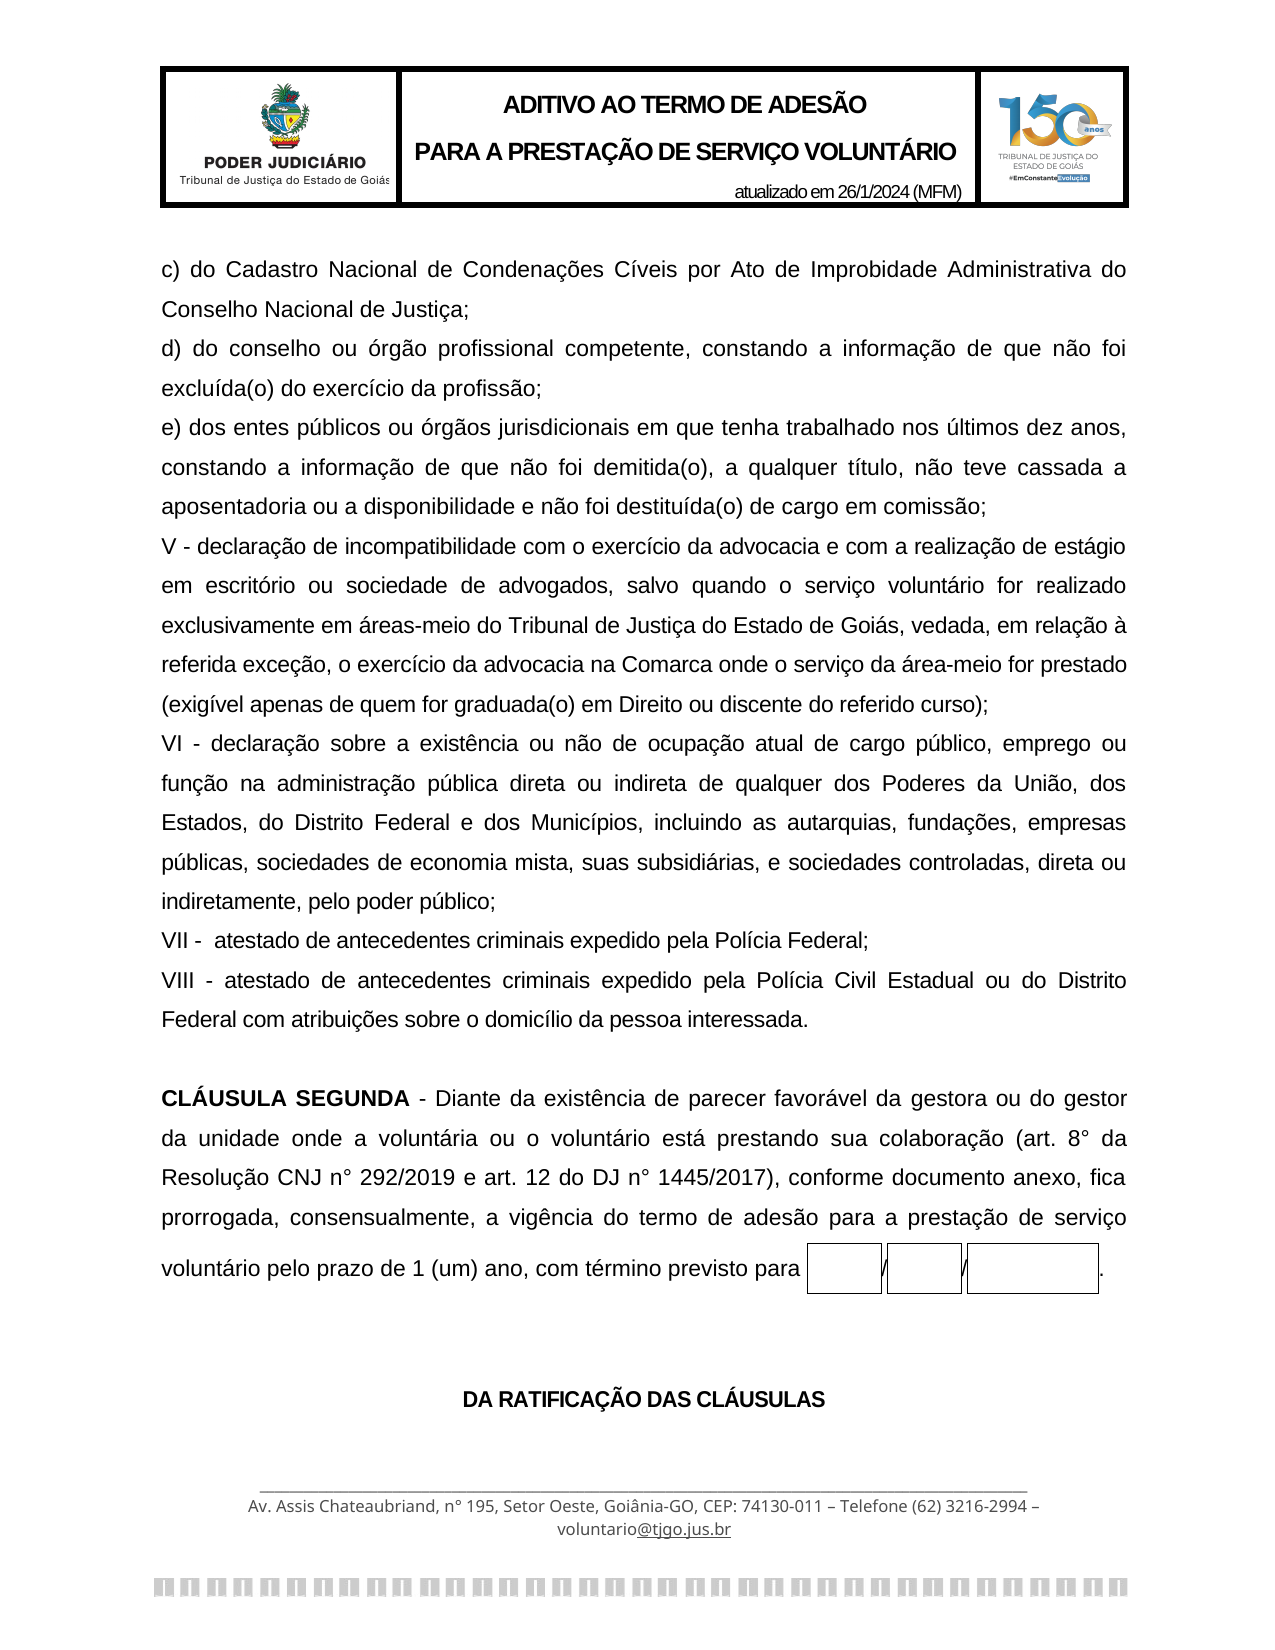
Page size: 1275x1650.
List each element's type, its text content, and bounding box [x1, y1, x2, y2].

text V - declaração de incompatibilidade com o exercício da advocacia e com a realização de estágio em escritório ou sociedade de advogados, salvo quando o serviço voluntário for realizado exclusivamente em áreas-meio do Tribunal de Justiça do Estado de Goiás, vedada, em relação à referida exceção, o exercício da advocacia na Comarca onde o serviço da área-meio for prestado (exigível apenas de quem for graduada(o) em Direito ou discente do referido curso); [161, 533, 1127, 717]
picture [154, 1578, 1128, 1597]
text VIII - atestado de antecedentes criminais expedido pela Polícia Civil Estadual ou do Distrito Federal com atribuições sobre o domicílio da pessoa interessada. [161, 967, 1127, 1033]
text VII - atestado de antecedentes criminais expedido pela Polícia Federal; [161, 927, 1127, 954]
text CLÁUSULA SEGUNDA - Diante da existência de parecer favorável da gestora ou do gestor da unidade onde a voluntária ou o voluntário está prestando sua colaboração (art. 8° da Resolução CNJ n° 292/2019 e art. 12 do DJ n° 1445/2017), conforme documento anexo, fica prorrogada, consensualmente, a vigência do termo de adesão para a prestação de serviço voluntário pelo prazo de 1 (um) ano, com término previsto para //. [161, 1085, 1127, 1293]
text c) do Cadastro Nacional de Condenações Cíveis por Ato de Improbidade Administrativa do Conselho Nacional de Justiça; [161, 256, 1127, 322]
text d) do conselho ou órgão profissional competente, constando a informação de que não foi excluída(o) do exercício da profissão; [161, 335, 1127, 401]
picture [179, 83, 390, 186]
text VI - declaração sobre a existência ou não de ocupação atual de cargo público, emprego ou função na administração pública direta ou indireta de qualquer dos Poderes da União, dos Estados, do Distrito Federal e dos Municípios, incluindo as autarquias, fundações, empresas públicas, sociedades de economia mista, suas subsidiárias, e sociedades controladas, direta ou indiretamente, pelo poder público; [161, 730, 1127, 914]
text e) dos entes públicos ou órgãos jurisdicionais em que tenha trabalhado nos últimos dez anos, constando a informação de que não foi demitida(o), a qualquer título, não teve cassada a aposentadoria ou a disponibilidade e não foi destituída(o) de cargo em comissão; [161, 414, 1127, 519]
text DA RATIFICAÇÃO DAS CLÁUSULAS [161, 1386, 1127, 1412]
picture [993, 88, 1114, 186]
